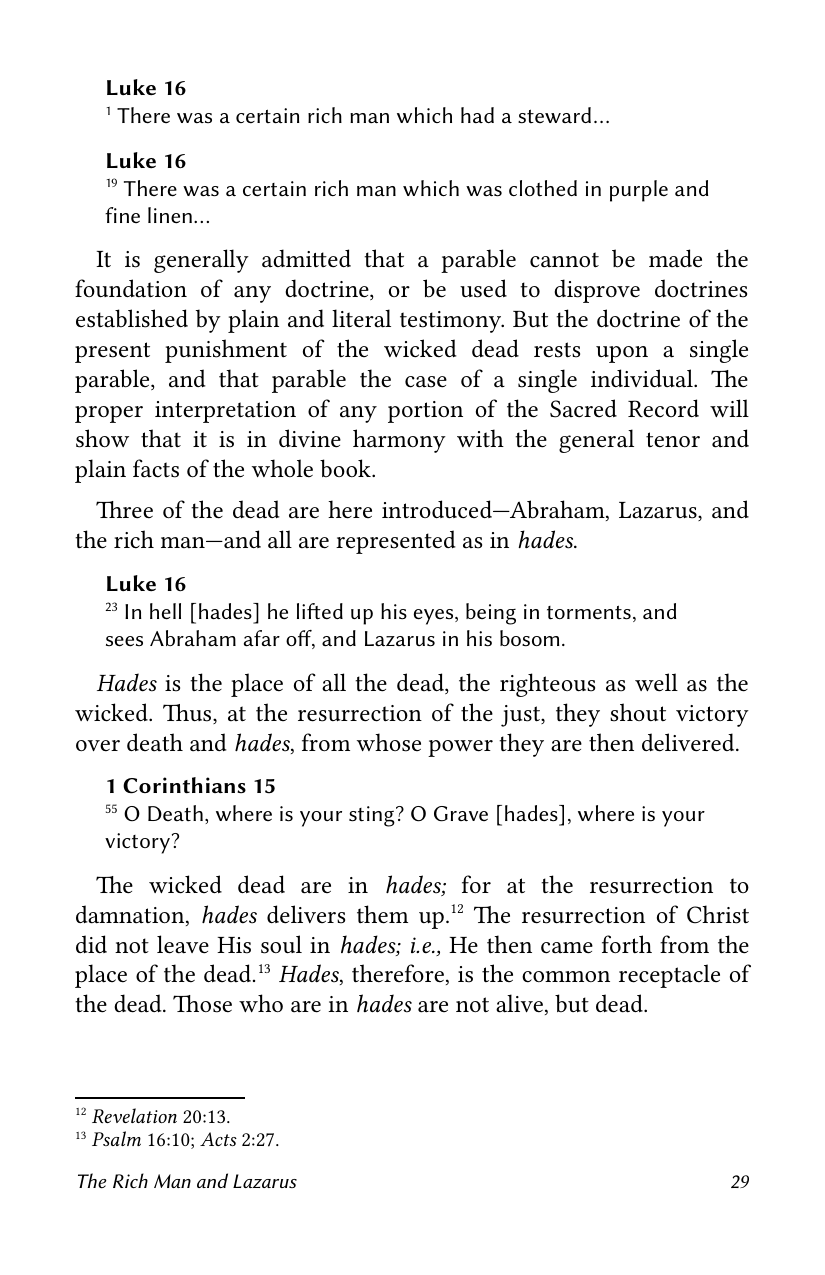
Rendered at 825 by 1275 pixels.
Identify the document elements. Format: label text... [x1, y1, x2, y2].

text 1 Corinthians 15 [105, 773, 750, 799]
text 23 In hell [hades] he lifted up his eyes, being in torments, and sees Abraham afar off, and Lazarus in his bosom. [105, 599, 720, 652]
text The wicked dead are in hades; for at the resurrection to damnation, hades delivers them up. The resurrection of Christ did not leave His soul in hades; i.e., He then came forth from the place of the dead. Hades, therefore, is the common receptacle of the dead. Those who are in hades are not alive, but dead. [75, 871, 750, 1019]
text Three of the dead are here introduced—Abraham, Lazarus, and the rich man—and all are represented as in hades. [75, 497, 750, 555]
text Hades is the place of all the dead, the righteous as well as the wicked. Thus, at the resurrection of the just, they shout victory over death and hades, from whose power they are then delivered. [75, 669, 750, 757]
text Luke 16 [105, 75, 750, 101]
text Psalm 16:10; Acts 2:27. [75, 1128, 750, 1152]
text 55 O Death, where is your sting? O Grave [hades], where is your victory? [105, 801, 720, 854]
text 19 There was a certain rich man which was clothed in purple and fine linen... [105, 176, 720, 229]
text Luke 16 [105, 148, 750, 174]
text 1 There was a certain rich man which had a steward… [105, 103, 720, 129]
text Revelation 20:13. [75, 1104, 750, 1128]
text It is generally admitted that a parable cannot be made the foundation of any doctrine, or be used to disprove doctrines established by plain and literal testimony. But the doctrine of the present punishment of the wicked dead rests upon a single parable, and that parable the case of a single individual. The proper interpretation of any portion of the Sacred Record will show that it is in divine harmony with the general tenor and plain facts of the whole book. [75, 245, 750, 483]
text Luke 16 [105, 571, 750, 597]
